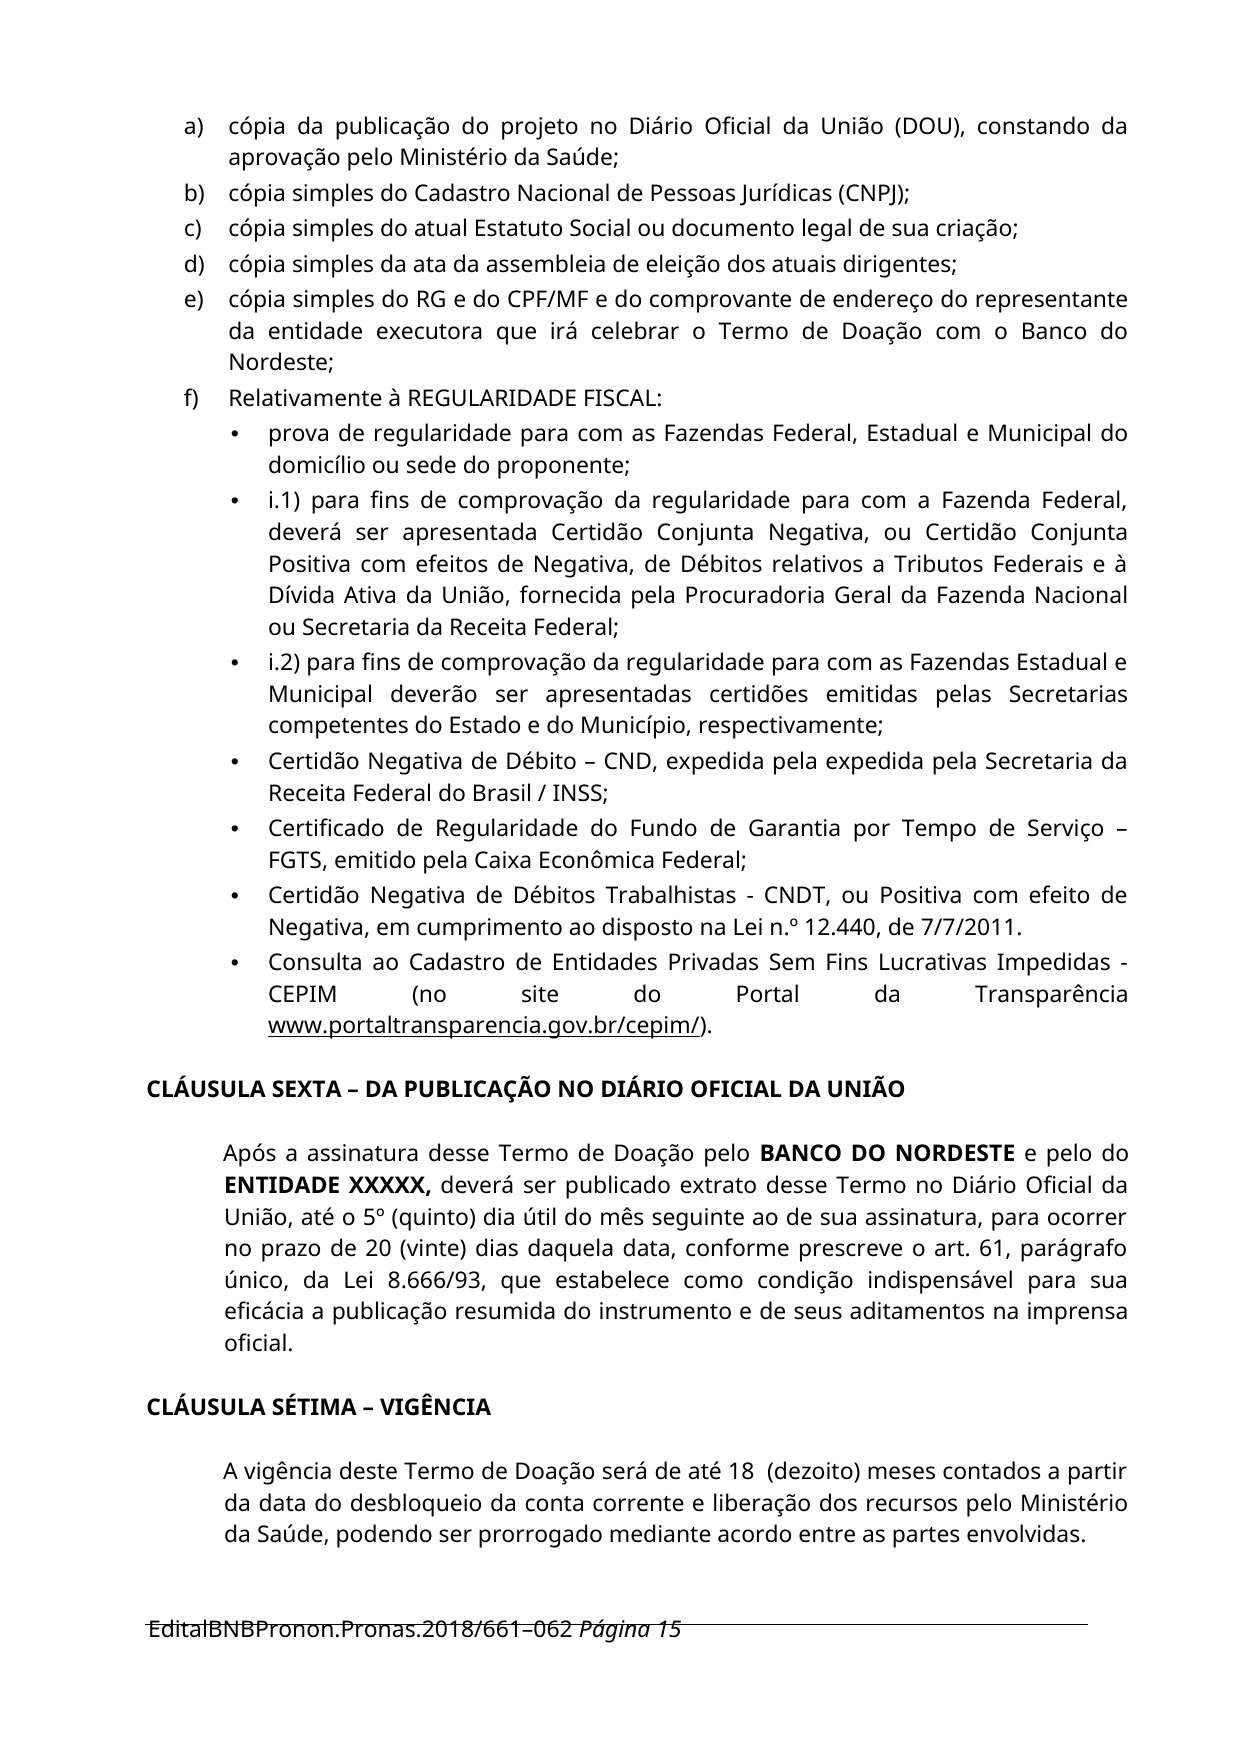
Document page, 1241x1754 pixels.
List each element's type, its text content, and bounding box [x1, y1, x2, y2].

text A vigência deste Termo de Doação será de até 18 (dezoito) meses contados a partir da data do desbloqueio da conta corrente e liberação dos recursos pelo Ministério da Saúde, podendo ser prorrogado mediante acordo entre as partes envolvidas. [223, 1455, 1129, 1549]
list Certidão Negativa de Débitos Trabalhistas - CNDT, ou Positiva com efeito de Negativa, em cumprimento ao disposto na Lei n.º 12.440, de 7/7/2011. [231, 879, 1129, 942]
list cópia da publicação do projeto no Diário Oficial da União (DOU), constando da aprovação pelo Ministério da Saúde; [184, 109, 1129, 172]
list cópia simples da ata da assembleia de eleição dos atuais dirigentes; [184, 248, 1129, 279]
list Certificado de Regularidade do Fundo de Garantia por Tempo de Serviço – FGTS, emitido pela Caixa Econômica Federal; [231, 812, 1129, 875]
list cópia simples do RG e do CPF/MF e do comprovante de endereço do representante da entidade executora que irá celebrar o Termo de Doação com o Banco do Nordeste; [184, 283, 1129, 378]
text CLÁUSULA SÉTIMA – VIGÊNCIA [146, 1391, 1129, 1422]
text CLÁUSULA SEXTA – DA PUBLICAÇÃO NO DIÁRIO OFICIAL DA UNIÃO [146, 1073, 1129, 1104]
list prova de regularidade para com as Fazendas Federal, Estadual e Municipal do domicílio ou sede do proponente; [231, 417, 1129, 480]
list Certidão Negativa de Débito – CND, expedida pela expedida pela Secretaria da Receita Federal do Brasil / INSS; [231, 745, 1129, 808]
text Após a assinatura desse Termo de Doação pelo BANCO DO NORDESTE e pelo do ENTIDADE XXXXX, deverá ser publicado extrato desse Termo no Diário Oficial da União, até o 5º (quinto) dia útil do mês seguinte ao de sua assinatura, para ocorrer no prazo de 20 (vinte) dias daquela data, conforme prescreve o art. 61, parágrafo único, da Lei 8.666/93, que estabelece como condição indispensável para sua eficácia a publicação resumida do instrumento e de seus aditamentos na imprensa oficial. [223, 1137, 1129, 1358]
list Relativamente à REGULARIDADE FISCAL: [184, 382, 1129, 413]
list Consulta ao Cadastro de Entidades Privadas Sem Fins Lucrativas Impedidas - CEPIM (no site do Portal da Transparência www.portaltransparencia.gov.br/cepim/). [231, 946, 1129, 1041]
list i.2) para fins de comprovação da regularidade para com as Fazendas Estadual e Municipal deverão ser apresentadas certidões emitidas pelas Secretarias competentes do Estado e do Município, respectivamente; [231, 646, 1129, 741]
list i.1) para fins de comprovação da regularidade para com a Fazenda Federal, deverá ser apresentada Certidão Conjunta Negativa, ou Certidão Conjunta Positiva com efeitos de Negativa, de Débitos relativos a Tributos Federais e à Dívida Ativa da União, fornecida pela Procuradoria Geral da Fazenda Nacional ou Secretaria da Receita Federal; [231, 484, 1129, 642]
list cópia simples do atual Estatuto Social ou documento legal de sua criação; [184, 212, 1129, 243]
list cópia simples do Cadastro Nacional de Pessoas Jurídicas (CNPJ); [184, 177, 1129, 208]
